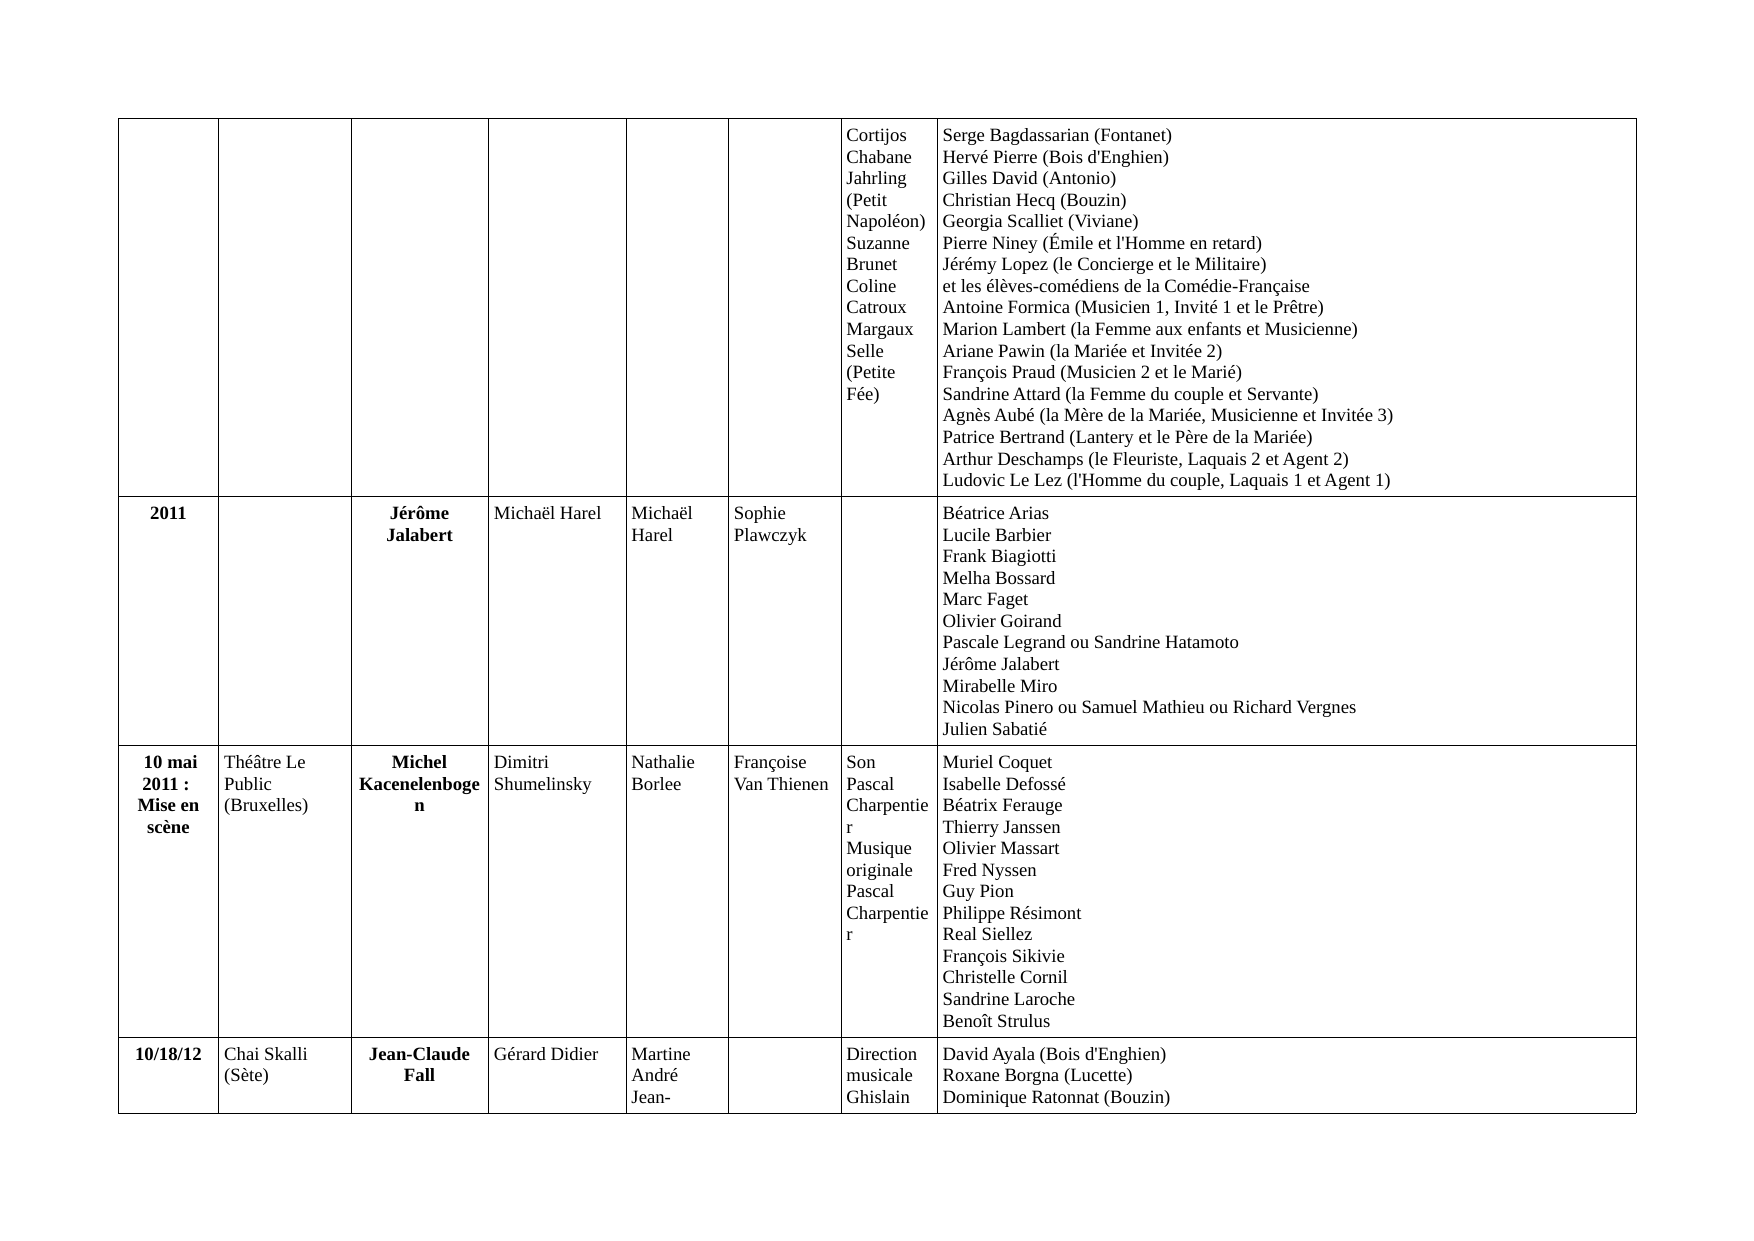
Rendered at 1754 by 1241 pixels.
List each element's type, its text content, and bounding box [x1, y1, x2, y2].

table_cell Martine André Jean- [627, 1038, 728, 1113]
table_cell Dimitri Shumelinsky [489, 746, 626, 1037]
table_cell Françoise Van Thienen [729, 746, 841, 1037]
table_cell Jean-Claude Fall [352, 1038, 488, 1113]
table_cell [729, 1038, 841, 1113]
table_cell David Ayala (Bois d'Enghien) Roxane Borgna (Lucette) Dominique Ratonnat (Bouzin) [938, 1038, 1636, 1113]
table_cell Jérôme Jalabert [352, 497, 488, 745]
table_cell 18/10/12 [119, 1038, 218, 1113]
table_cell Son Pascal Charpentier Musique originale Pascal Charpentier [842, 746, 937, 1037]
table_cell Chai Skalli (Sète) [219, 1038, 351, 1113]
table_cell [219, 119, 351, 496]
table_cell Sophie Plawczyk [729, 497, 841, 745]
table_cell Michel Kacenelenbogen [352, 746, 488, 1037]
table_cell Direction musicale Ghislain [842, 1038, 937, 1113]
table_cell Cortijos Chabane Jahrling (Petit Napoléon) Suzanne Brunet Coline Catroux Margaux Selle (Petite Fée) [842, 119, 937, 496]
table_cell Gérard Didier [489, 1038, 626, 1113]
table_cell Nathalie Borlee [627, 746, 728, 1037]
table_cell Muriel Coquet Isabelle Defossé Béatrix Ferauge Thierry Janssen Olivier Massart Fred Nyssen Guy Pion Philippe Résimont Real Siellez François Sikivie Christelle Cornil Sandrine Laroche Benoît Strulus [938, 746, 1636, 1037]
table_cell [219, 497, 351, 745]
table_cell 2011 [119, 497, 218, 745]
table_cell Michaël Harel [489, 497, 626, 745]
table_cell [627, 119, 728, 496]
table_cell [119, 119, 218, 496]
table_cell Michaël Harel [627, 497, 728, 745]
table_cell [352, 119, 488, 496]
table_cell [729, 119, 841, 496]
table_cell [489, 119, 626, 496]
table_cell Serge Bagdassarian (Fontanet) Hervé Pierre (Bois d'Enghien) Gilles David (Antonio) Christian Hecq (Bouzin) Georgia Scalliet (Viviane) Pierre Niney (Émile et l'Homme en retard) Jérémy Lopez (le Concierge et le Militaire) et les élèves-comédiens de la Comédie-Française Antoine Formica (Musicien 1, Invité 1 et le Prêtre) Marion Lambert (la Femme aux enfants et Musicienne) Ariane Pawin (la Mariée et Invitée 2) François Praud (Musicien 2 et le Marié) Sandrine Attard (la Femme du couple et Servante) Agnès Aubé (la Mère de la Mariée, Musicienne et Invitée 3) Patrice Bertrand (Lantery et le Père de la Mariée) Arthur Deschamps (le Fleuriste, Laquais 2 et Agent 2) Ludovic Le Lez (l'Homme du couple, Laquais 1 et Agent 1) [938, 119, 1636, 496]
table_cell Béatrice Arias Lucile Barbier Frank Biagiotti Melha Bossard Marc Faget Olivier Goirand Pascale Legrand ou Sandrine Hatamoto Jérôme Jalabert Mirabelle Miro Nicolas Pinero ou Samuel Mathieu ou Richard Vergnes Julien Sabatié [938, 497, 1636, 745]
table_cell [842, 497, 937, 745]
table_cell 10 mai 2011 : Mise en scène [119, 746, 218, 1037]
table_cell Théâtre Le Public (Bruxelles) [219, 746, 351, 1037]
